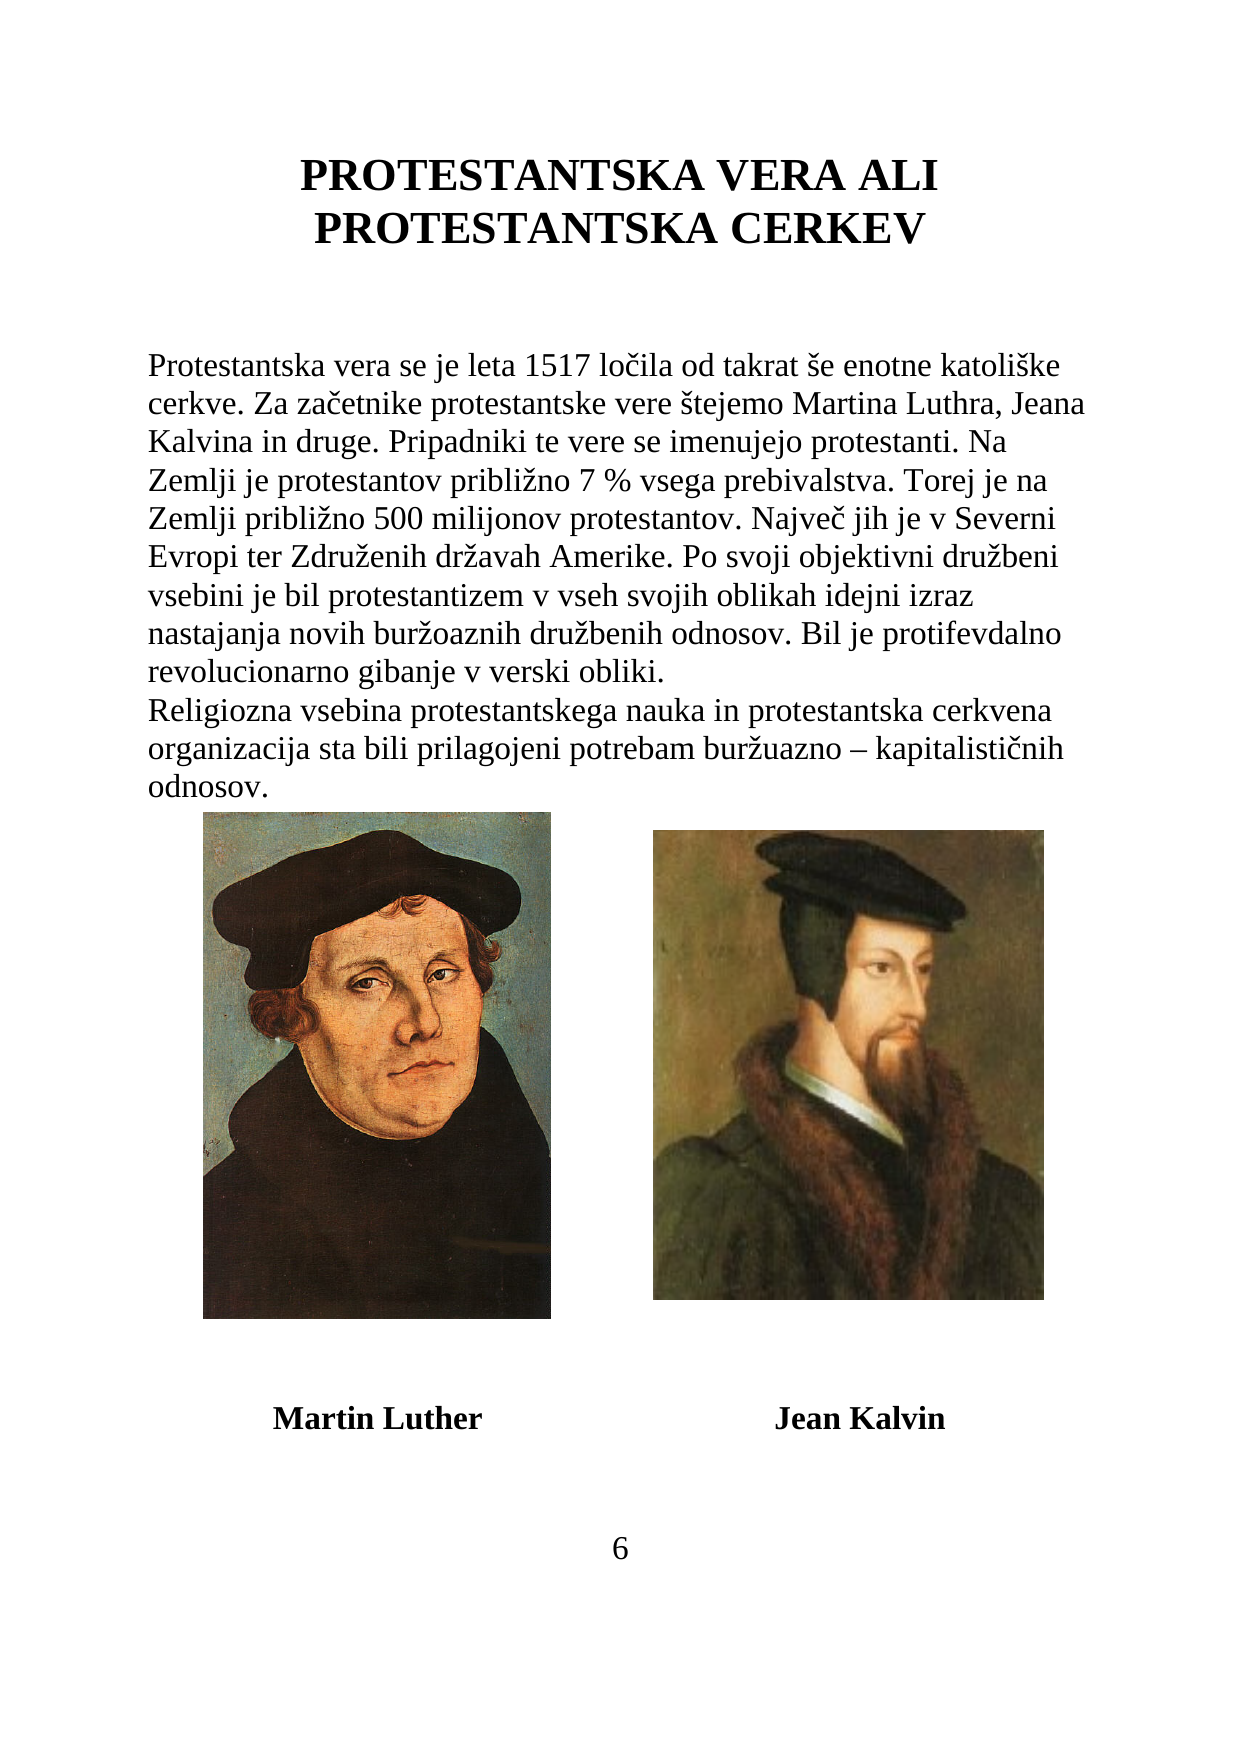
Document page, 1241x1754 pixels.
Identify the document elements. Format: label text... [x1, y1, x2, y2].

text PROTESTANTSKA VERA ALI PROTESTANTSKA CERKEV [148, 148, 1093, 253]
picture [203, 812, 551, 1319]
text Martin Luther Jean Kalvin [148, 1398, 1093, 1437]
text Protestantska vera se je leta 1517 ločila od takrat še enotne katoliške cerkve. Za začetnike protestantske vere štejemo Martina Luthra, Jeana Kalvina in druge. Pripadniki te vere se imenujejo protestanti. Na Zemlji je protestantov približno 7 % vsega prebivalstva. Torej je na Zemlji približno 500 milijonov protestantov. Največ jih je v Severni Evropi ter Združenih državah Amerike. Po svoji objektivni družbeni vsebini je bil protestantizem v vseh svojih oblikah idejni izraz nastajanja novih buržoaznih družbenih odnosov. Bil je protifevdalno revolucionarno gibanje v verski obliki. Religiozna vsebina protestantskega nauka in protestantska cerkvena organizacija sta bili prilagojeni potrebam buržuazno – kapitalističnih odnosov. [148, 345, 1093, 805]
picture [653, 830, 1044, 1300]
text 6 [148, 1529, 1093, 1567]
